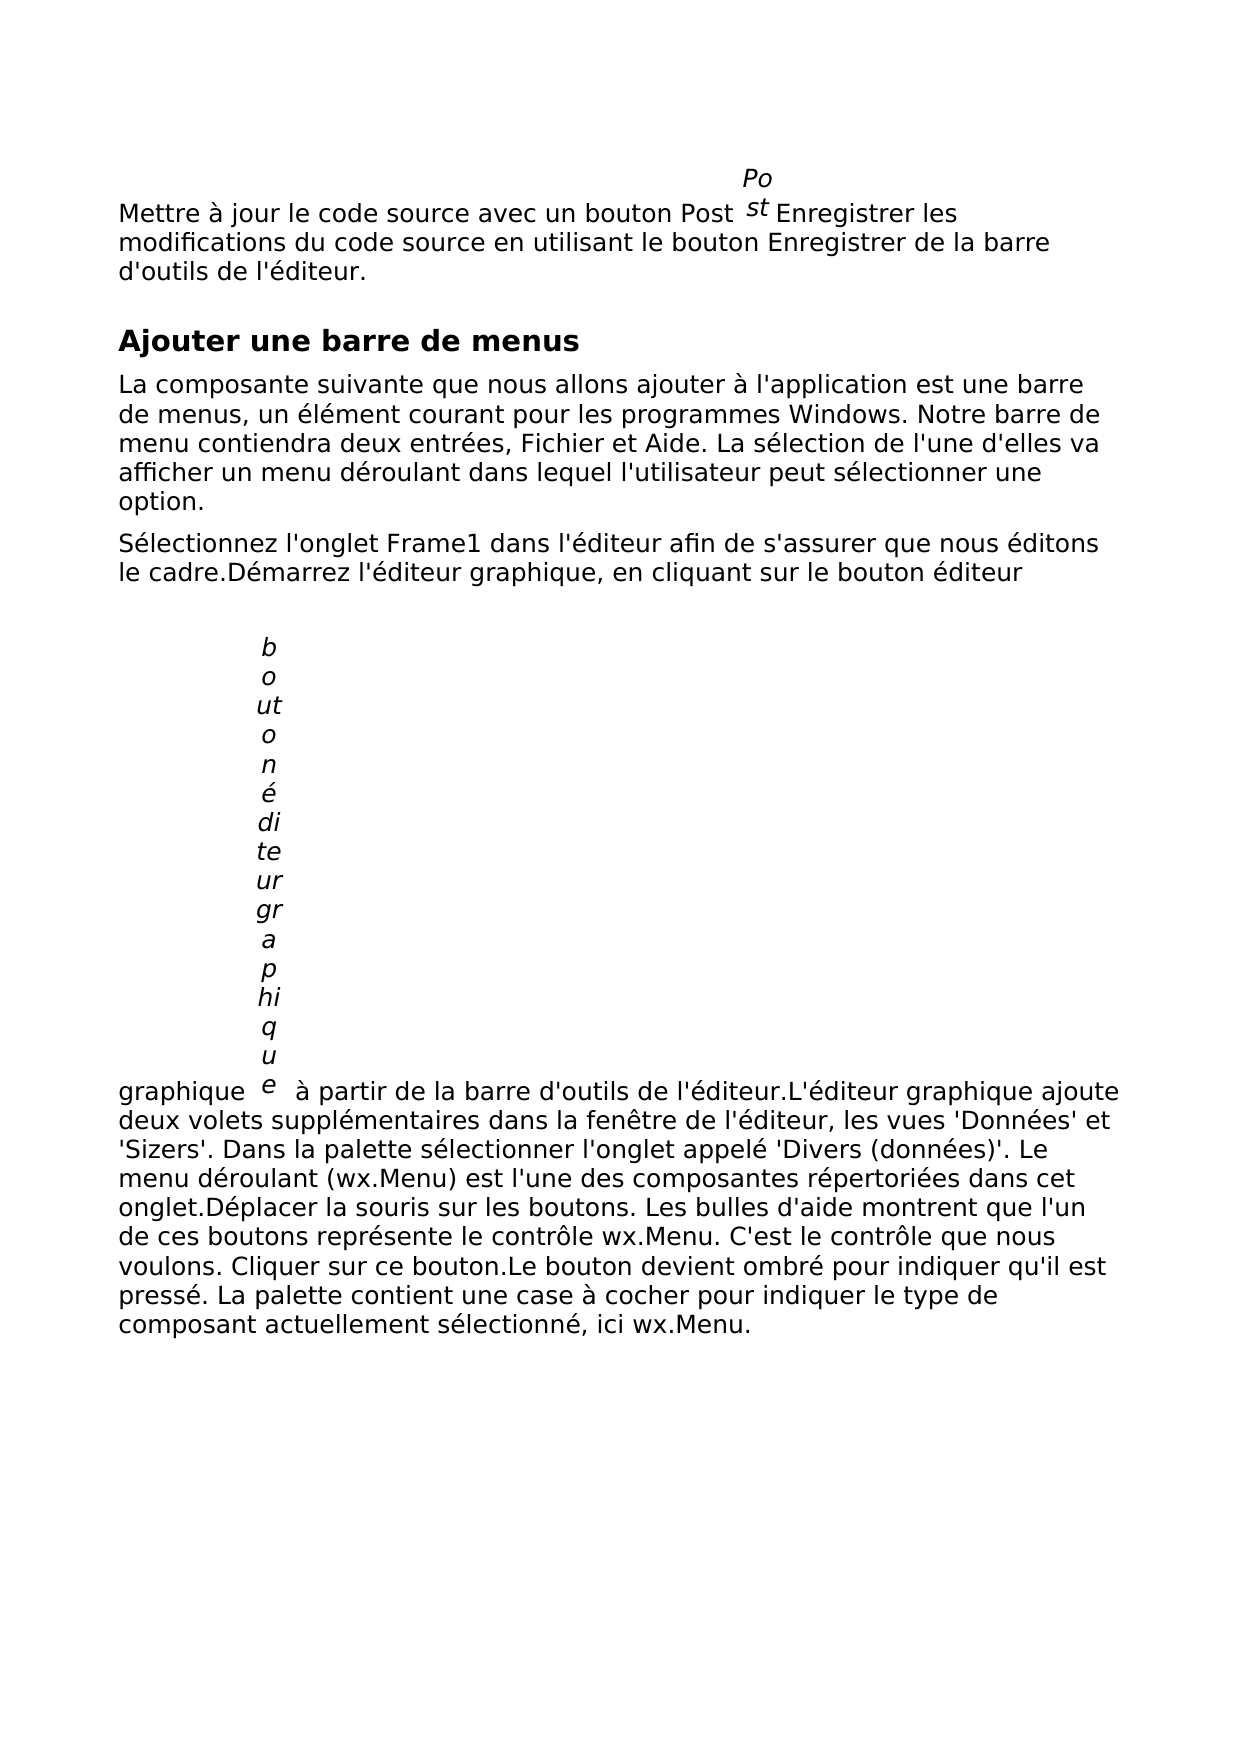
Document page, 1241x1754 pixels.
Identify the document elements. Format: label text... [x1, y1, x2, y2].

text Mettre à jour le code source avec un bouton Post Enregistrer les modifications du code source en utilisant le bouton Enregistrer de la barre d'outils de l'éditeur. [118, 118, 1122, 287]
text La composante suivante que nous allons ajouter à l'application est une barre de menus, un élément courant pour les programmes Windows. Notre barre de menu contiendra deux entrées, Fichier et Aide. La sélection de l'une d'elles va afficher un menu déroulant dans lequel l'utilisateur peut sélectionner une option. [118, 371, 1122, 516]
text Sélectionnez l'onglet Frame1 dans l'éditeur afin de s'assurer que nous éditons le cadre.Démarrez l'éditeur graphique, en cliquant sur le bouton éditeur graphique à partir de la barre d'outils de l'éditeur.L'éditeur graphique ajoute deux volets supplémentaires dans la fenêtre de l'éditeur, les vues 'Données' et 'Sizers'. Dans la palette sélectionner l'onglet appelé 'Divers (données)'. Le menu déroulant (wx.Menu) est l'une des composantes répertoriées dans cet onglet.Déplacer la souris sur les boutons. Les bulles d'aide montrent que l'un de ces boutons représente le contrôle wx.Menu. C'est le contrôle que nous voulons. Cliquer sur ce bouton.Le bouton devient ombré pour indiquer qu'il est pressé. La palette contient une case à cocher pour indiquer le type de composant actuellement sélectionné, ici wx.Menu. [118, 529, 1122, 1339]
text bouton éditeur graphique [253, 600, 287, 1100]
subtitle Ajouter une barre de menus [118, 324, 1122, 358]
text Post [742, 131, 775, 222]
